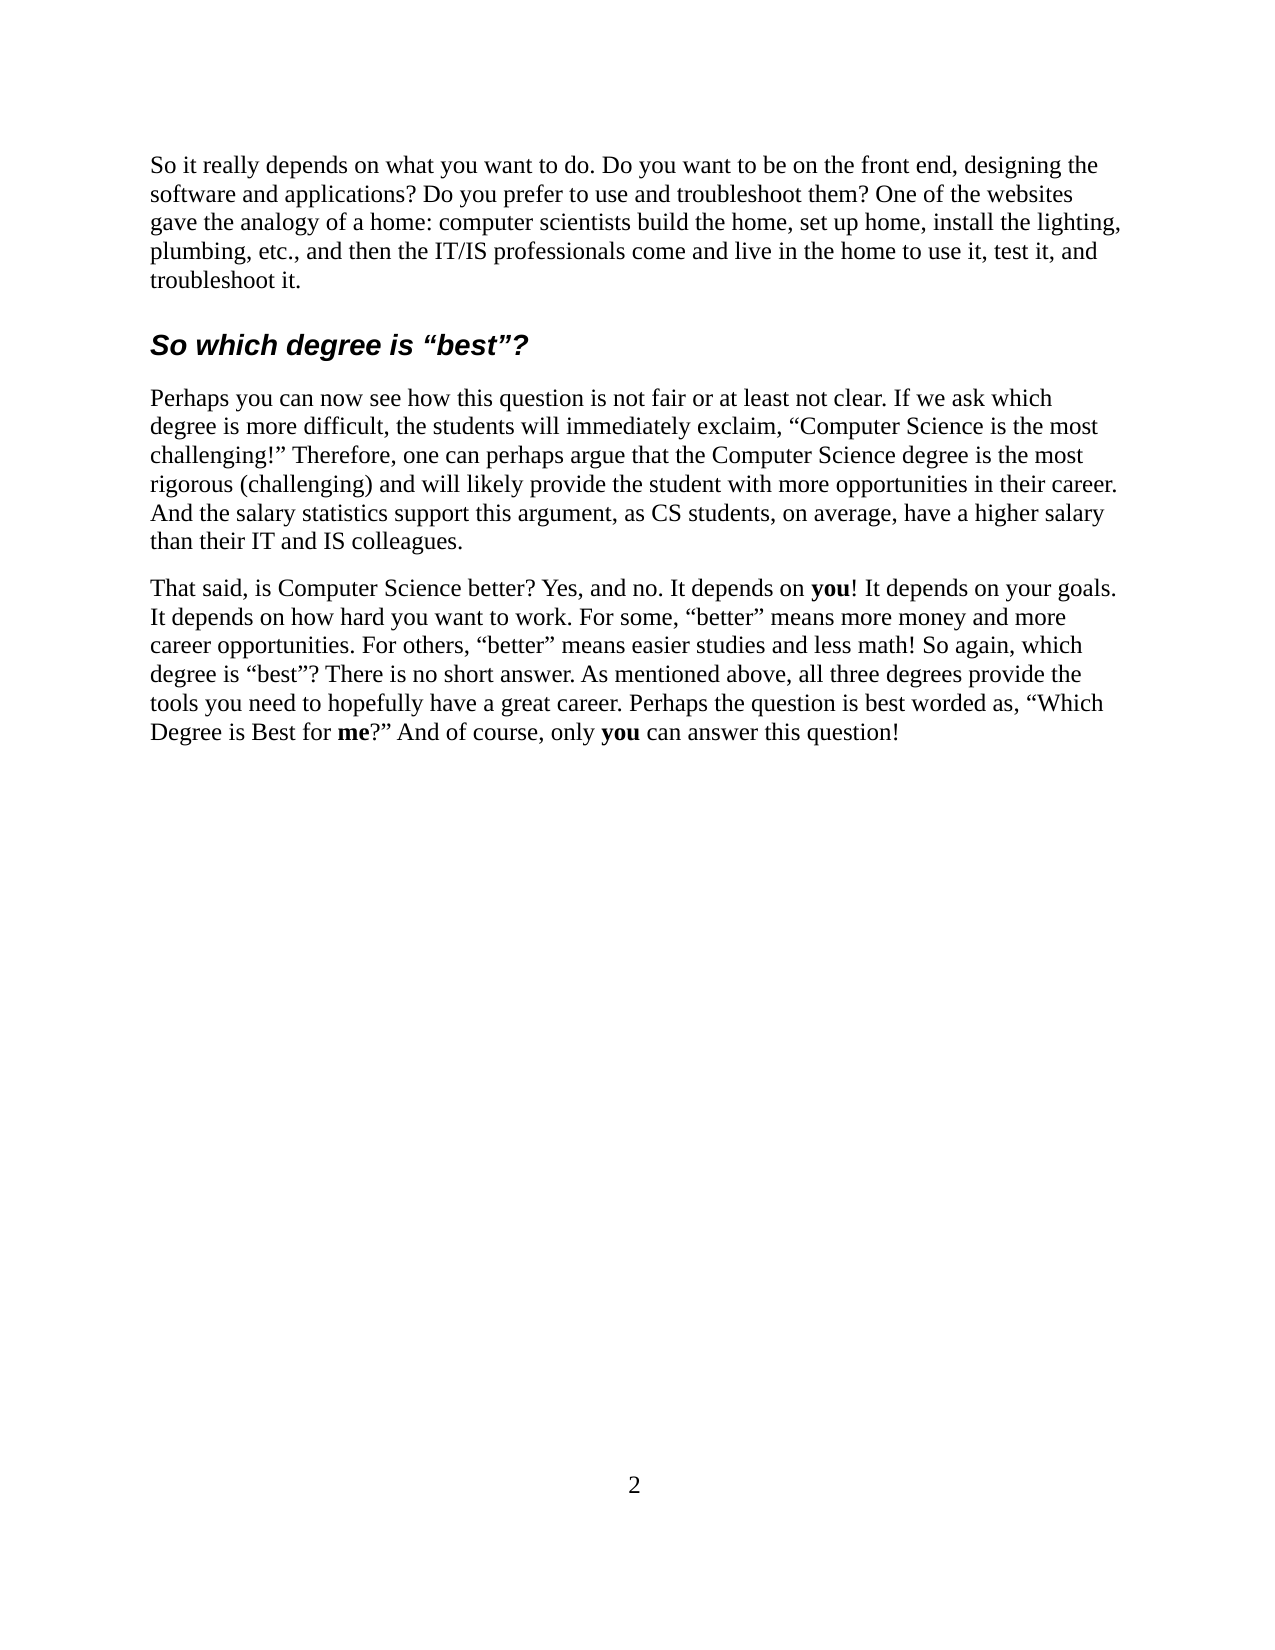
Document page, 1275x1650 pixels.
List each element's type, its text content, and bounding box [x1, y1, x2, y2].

text Perhaps you can now see how this question is not fair or at least not clear. If we ask which degree is more difficult, the students will immediately exclaim, “Computer Science is the most challenging!” Therefore, one can perhaps argue that the Computer Science degree is the most rigorous (challenging) and will likely provide the student with more opportunities in their career. And the salary statistics support this argument, as CS students, on average, have a higher salary than their IT and IS colleagues. [150, 383, 1125, 555]
text So it really depends on what you want to do. Do you want to be on the front end, designing the software and applications? Do you prefer to use and troubleshoot them? One of the websites gave the analogy of a home: computer scientists build the home, set up home, install the lighting, plumbing, etc., and then the IT/IS professionals come and live in the home to use it, test it, and troubleshoot it. [150, 150, 1125, 294]
text That said, is Computer Science better? Yes, and no. It depends on you! It depends on your goals. It depends on how hard you want to work. For some, “better” means more money and more career opportunities. For others, “better” means easier studies and less math! So again, which degree is “best”? There is no short answer. As mentioned above, all three degrees provide the tools you need to hopefully have a great career. Perhaps the question is best worded as, “Which Degree is Best for me?” And of course, only you can answer this question! [150, 573, 1125, 746]
subtitle So which degree is “best”? [150, 328, 1125, 361]
